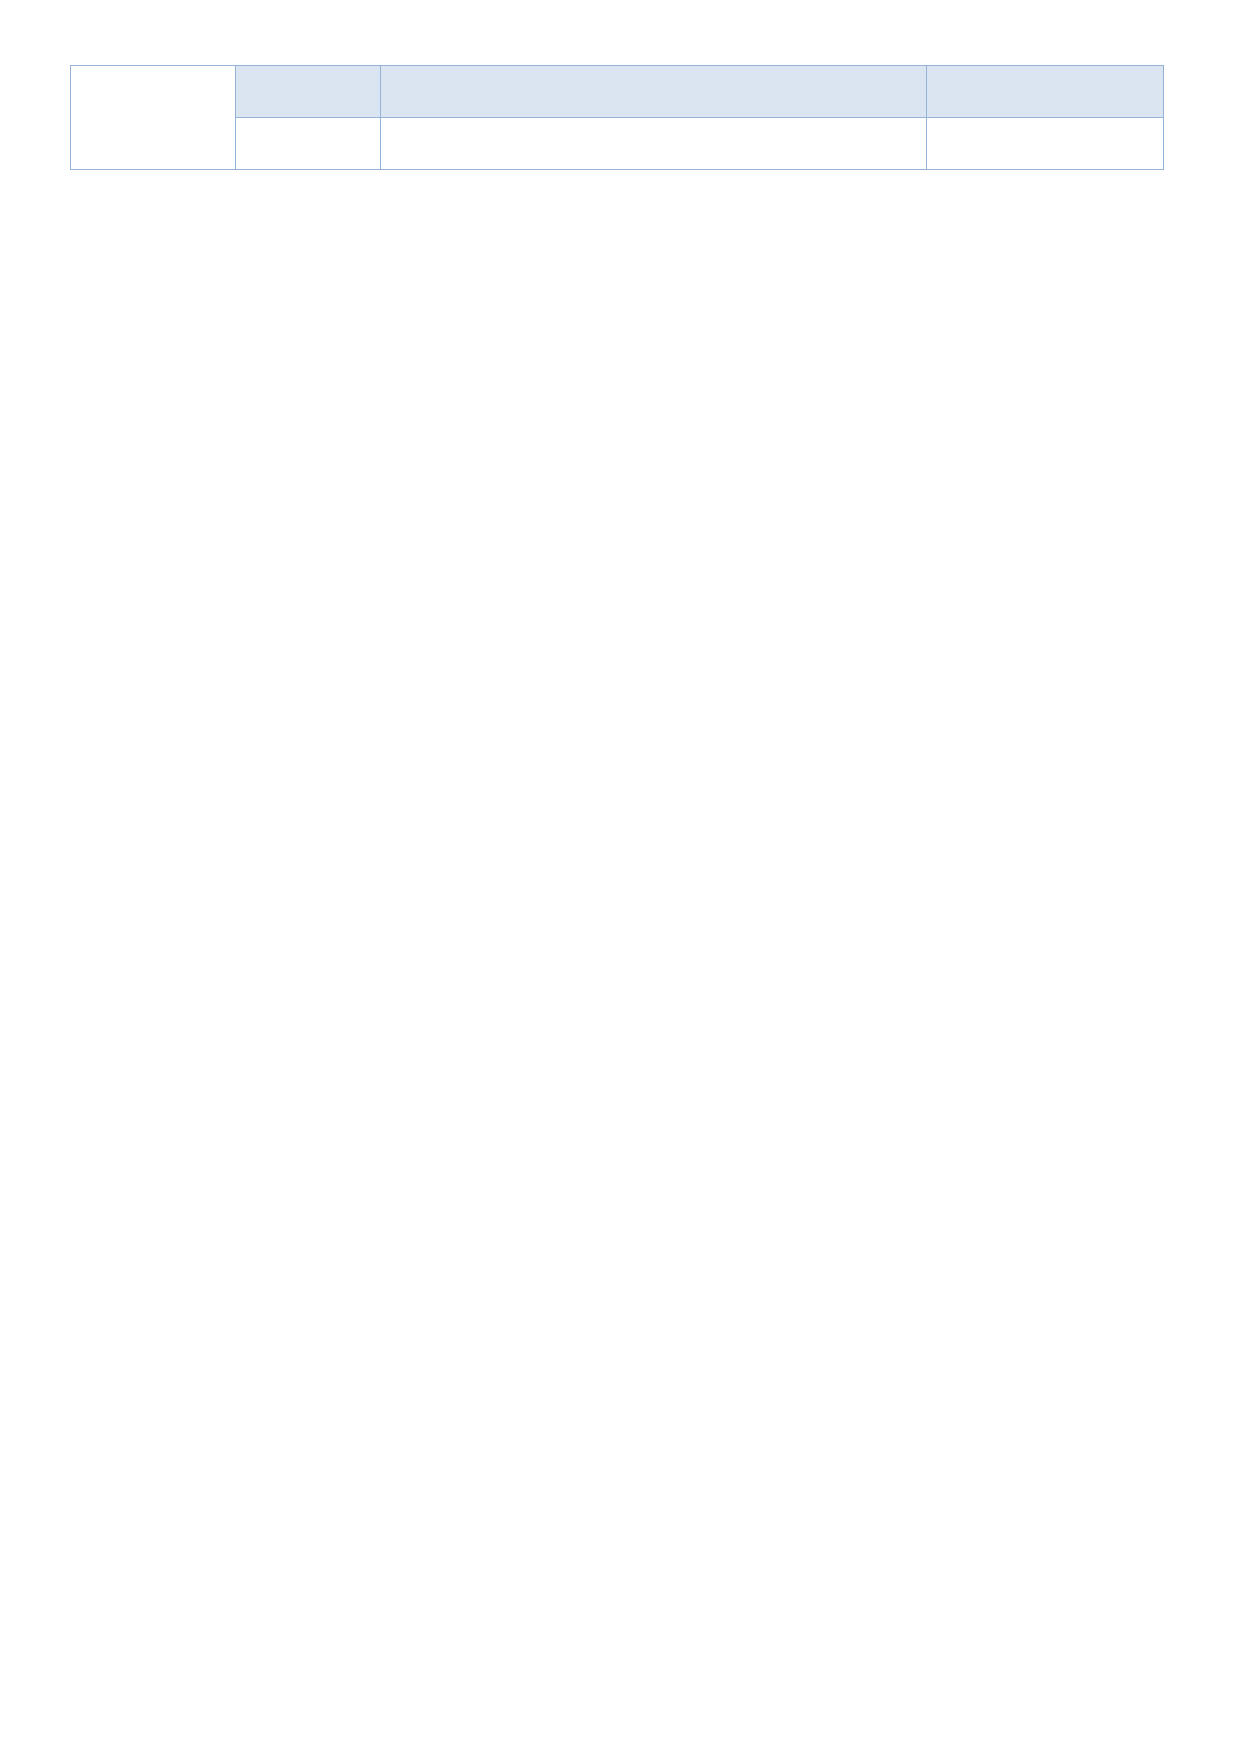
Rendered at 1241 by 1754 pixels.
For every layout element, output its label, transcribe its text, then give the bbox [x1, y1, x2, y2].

table_cell [381, 66, 926, 117]
table_cell 社會服務 [71, 66, 235, 169]
table_cell [927, 66, 1163, 117]
table_cell [236, 118, 380, 169]
table_cell [381, 118, 926, 169]
table_cell [927, 118, 1163, 169]
table_cell [236, 66, 380, 117]
